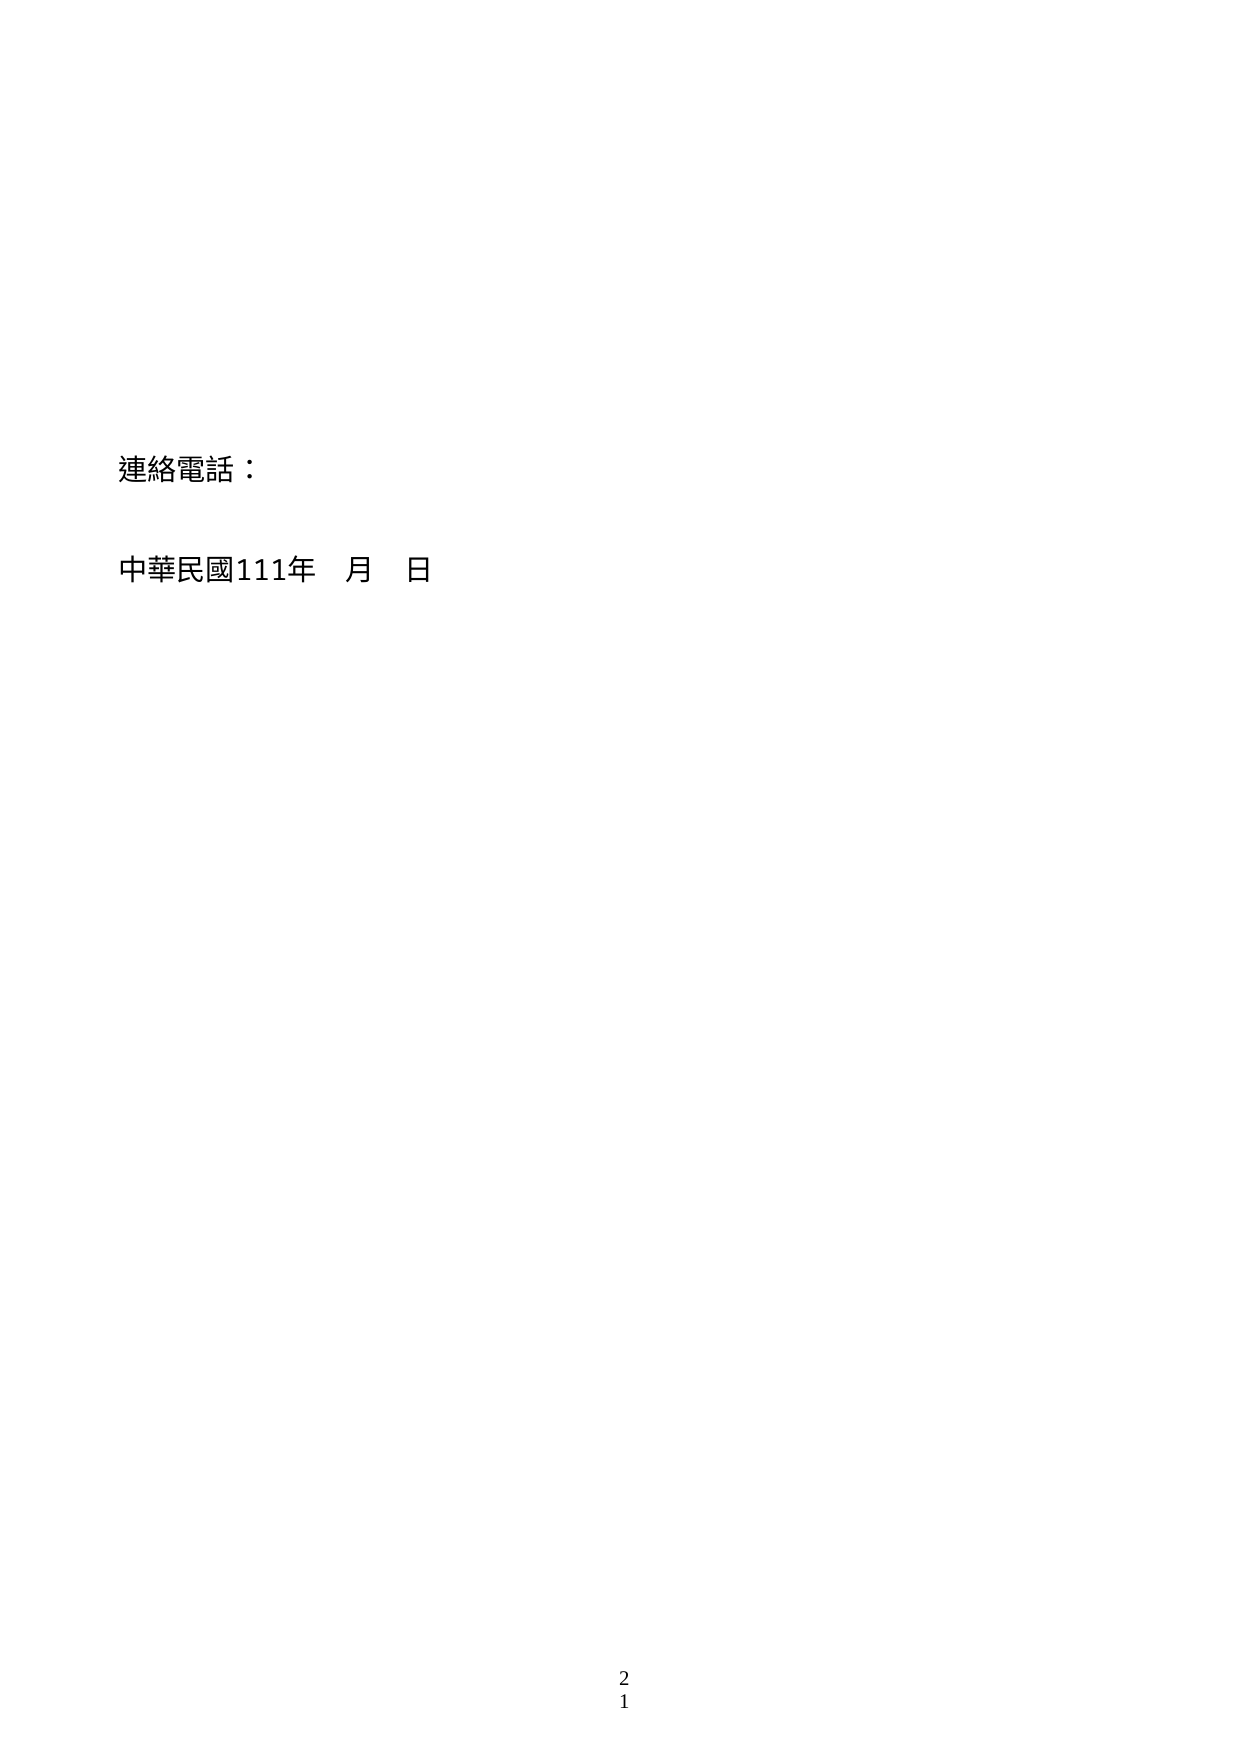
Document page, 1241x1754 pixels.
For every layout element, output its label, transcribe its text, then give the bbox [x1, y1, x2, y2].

text 連絡電話： [118, 426, 1122, 489]
text 中華民國111年 月 日 [118, 526, 1122, 589]
